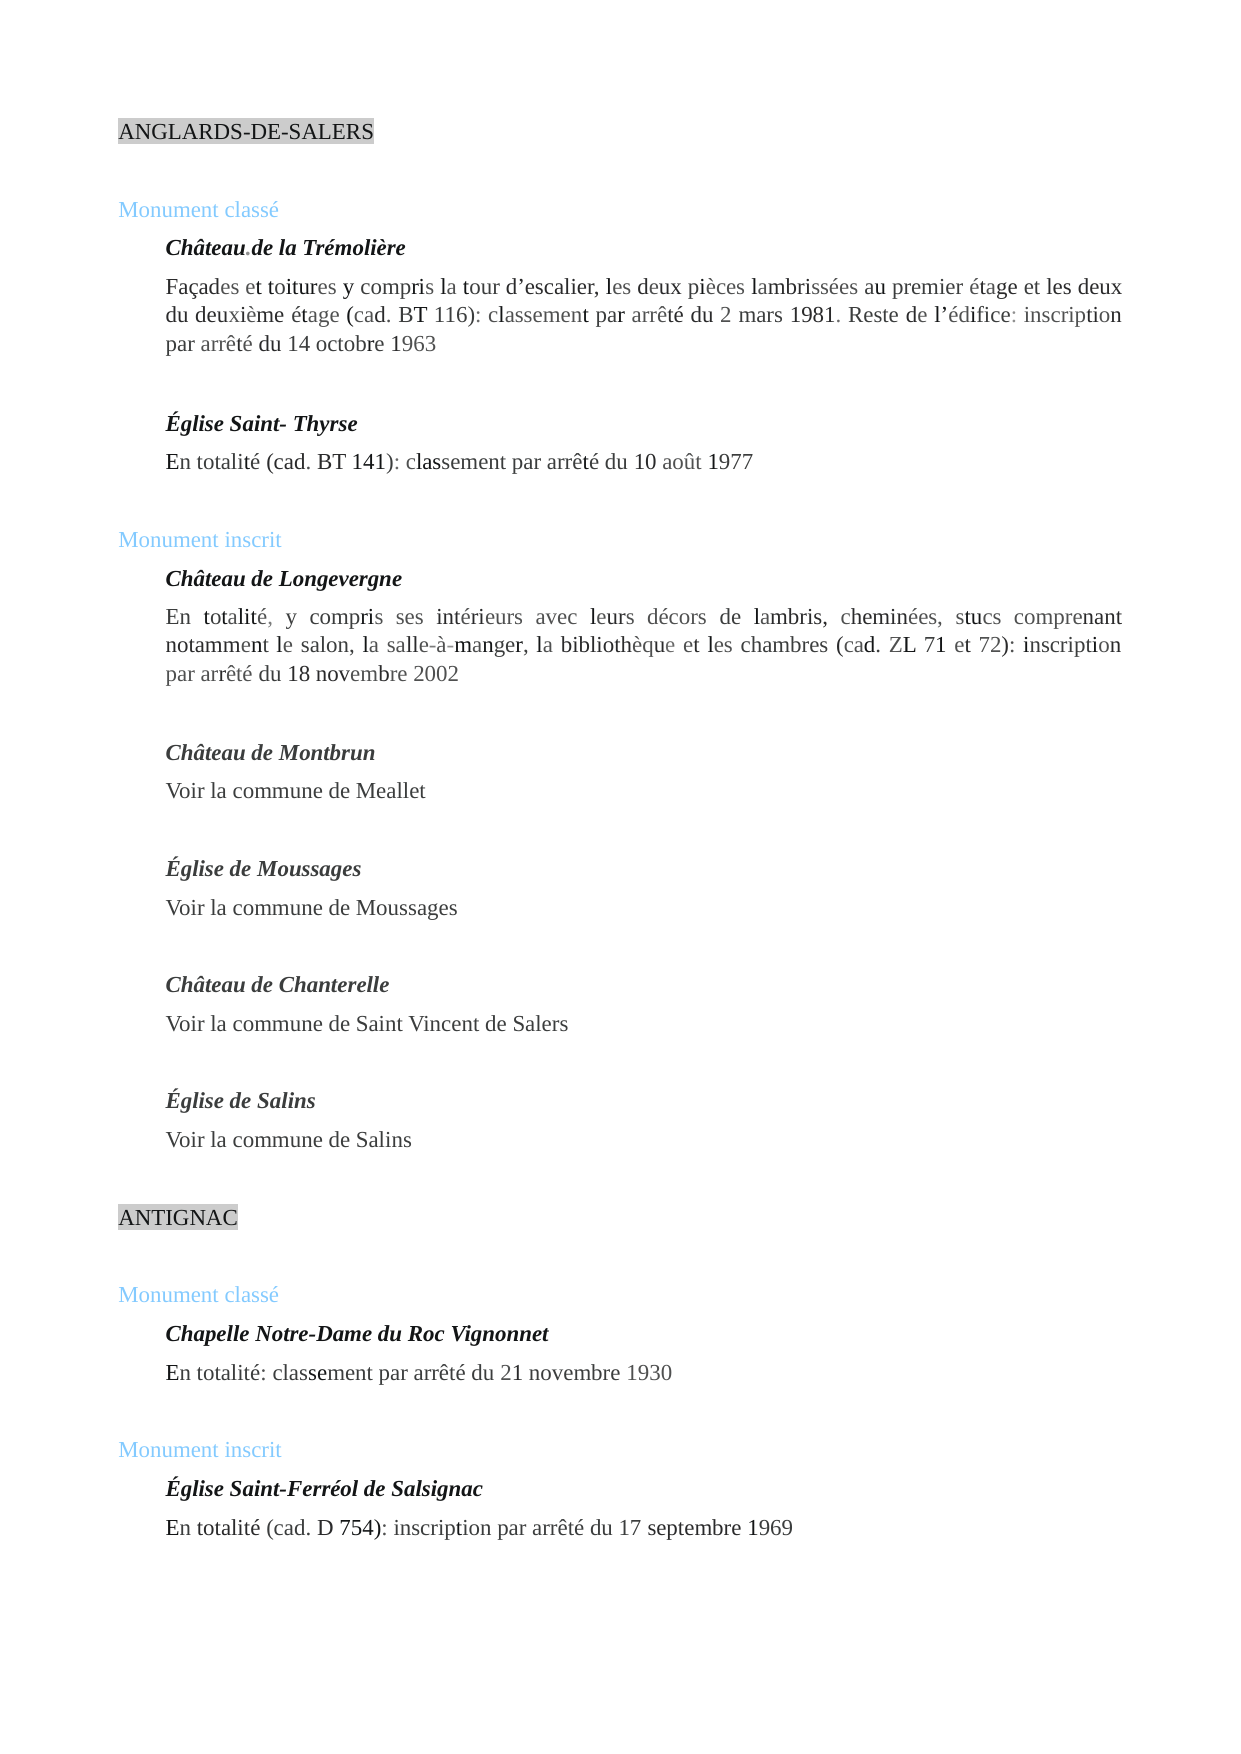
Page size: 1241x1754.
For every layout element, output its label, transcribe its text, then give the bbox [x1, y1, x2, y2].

text En totalité, y compris ses intérieurs avec leurs décors de lambris, cheminées, stucs comprenant notamment le salon, la salle-à-manger, la bibliothèque et les chambres (cad. ZL 71 et 72): inscription par arrêté du 18 novembre 2002 [165, 603, 1122, 686]
text Monument inscrit [118, 1436, 1122, 1463]
text Monument inscrit [118, 526, 1122, 552]
text Château de Montbrun [165, 739, 1122, 765]
text Château de Longevergne [165, 564, 1122, 591]
text Château de Chanterelle [165, 971, 1122, 998]
text ANGLARDS-DE-SALERS [118, 118, 1122, 144]
text Chapelle Notre-Dame du Roc Vignonnet [165, 1320, 1122, 1346]
text En totalité: classement par arrêté du 21 novembre 1930 [165, 1359, 1122, 1385]
text En totalité (cad. D 754): inscription par arrêté du 17 septembre 1969 [165, 1514, 1122, 1540]
text Voir la commune de Meallet [165, 778, 1122, 804]
text Église de Salins [165, 1088, 1122, 1114]
text En totalité (cad. BT 141): classement par arrêté du 10 août 1977 [165, 448, 1122, 475]
text Façades et toitures y compris la tour d’escalier, les deux pièces lambrissées au premier étage et les deux du deuxième étage (cad. BT 116): classement par arrêté du 2 mars 1981. Reste de l’édifice: inscription par arrêté du 14 octobre 1963 [165, 273, 1122, 356]
text Voir la commune de Saint Vincent de Salers [165, 1010, 1122, 1036]
text Église Saint-Ferréol de Salsignac [165, 1475, 1122, 1501]
text Château.de la Trémolière [165, 234, 1122, 261]
text Église de Moussages [165, 855, 1122, 881]
text Voir la commune de Moussages [165, 894, 1122, 920]
text ANTIGNAC [118, 1204, 1122, 1230]
text Voir la commune de Salins [165, 1126, 1122, 1153]
text Monument classé [118, 1281, 1122, 1308]
text Église Saint- Thyrse [165, 409, 1122, 436]
text Monument classé [118, 196, 1122, 222]
